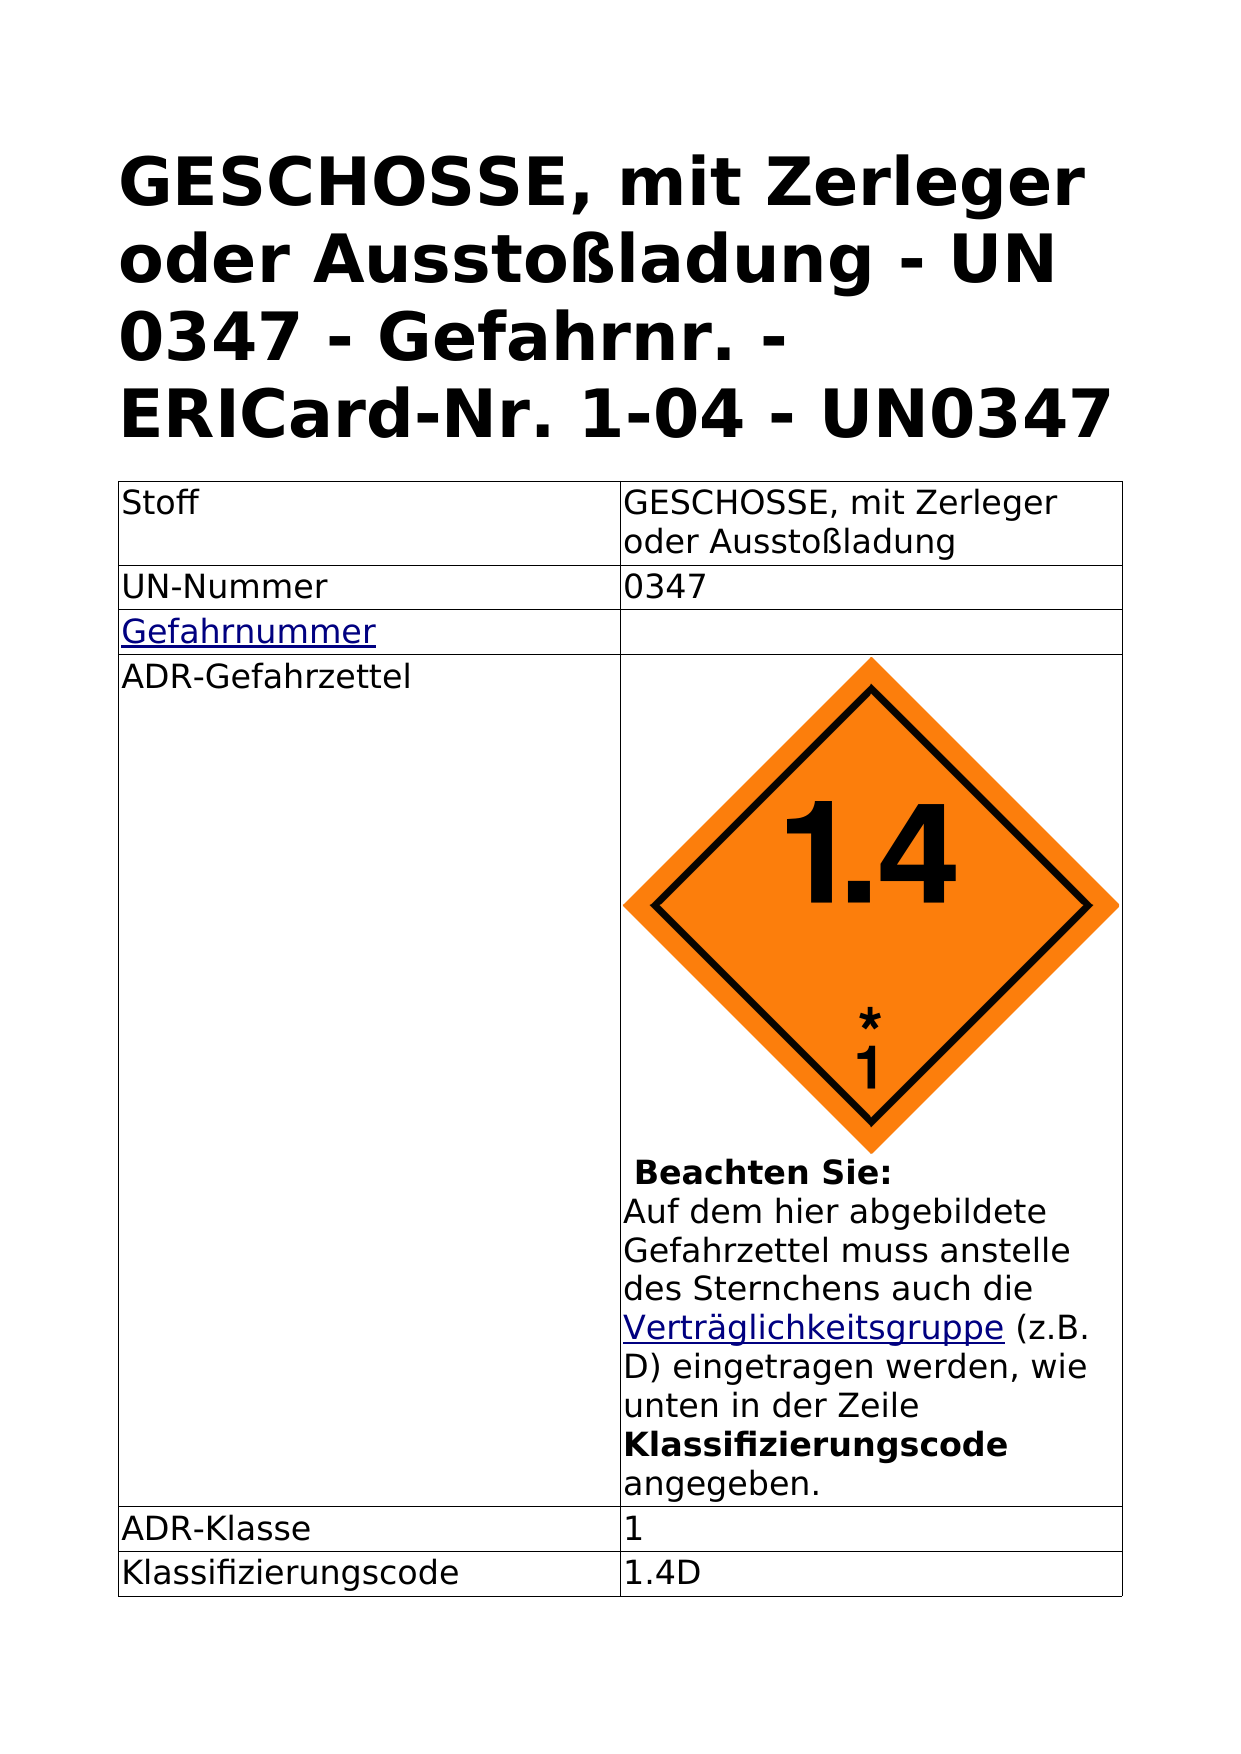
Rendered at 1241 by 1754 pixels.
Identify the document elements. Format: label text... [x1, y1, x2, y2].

table_cell [621, 610, 1122, 654]
table_header GESCHOSSE, mit Zerleger oder Ausstoßladung [621, 482, 1122, 564]
picture [622, 657, 1120, 1154]
table_cell 0347 [621, 566, 1122, 609]
table_cell UN-Nummer [119, 566, 620, 609]
table_cell Gefahrnummer [119, 610, 620, 654]
table_cell ADR-Gefahrzettel [119, 655, 620, 1506]
table_header Stoff [119, 482, 620, 564]
table_cell 1 [621, 1507, 1122, 1551]
table_cell ADR-Klasse [119, 1507, 620, 1551]
table_cell Beachten Sie: Auf dem hier abgebildete Gefahrzettel muss anstelle des Sternchens auch die Verträglichkeitsgruppe (z.B. D) eingetragen werden, wie unten in der Zeile Klassifizierungscode angegeben. [621, 655, 1122, 1506]
table_cell 1.4D [621, 1552, 1122, 1596]
table_cell Klassifizierungscode [119, 1552, 620, 1596]
subtitle GESCHOSSE, mit Zerleger oder Ausstoßladung - UN 0347 - Gefahrnr. - ERICard-Nr. 1-04 - UN0347 [118, 143, 1122, 453]
